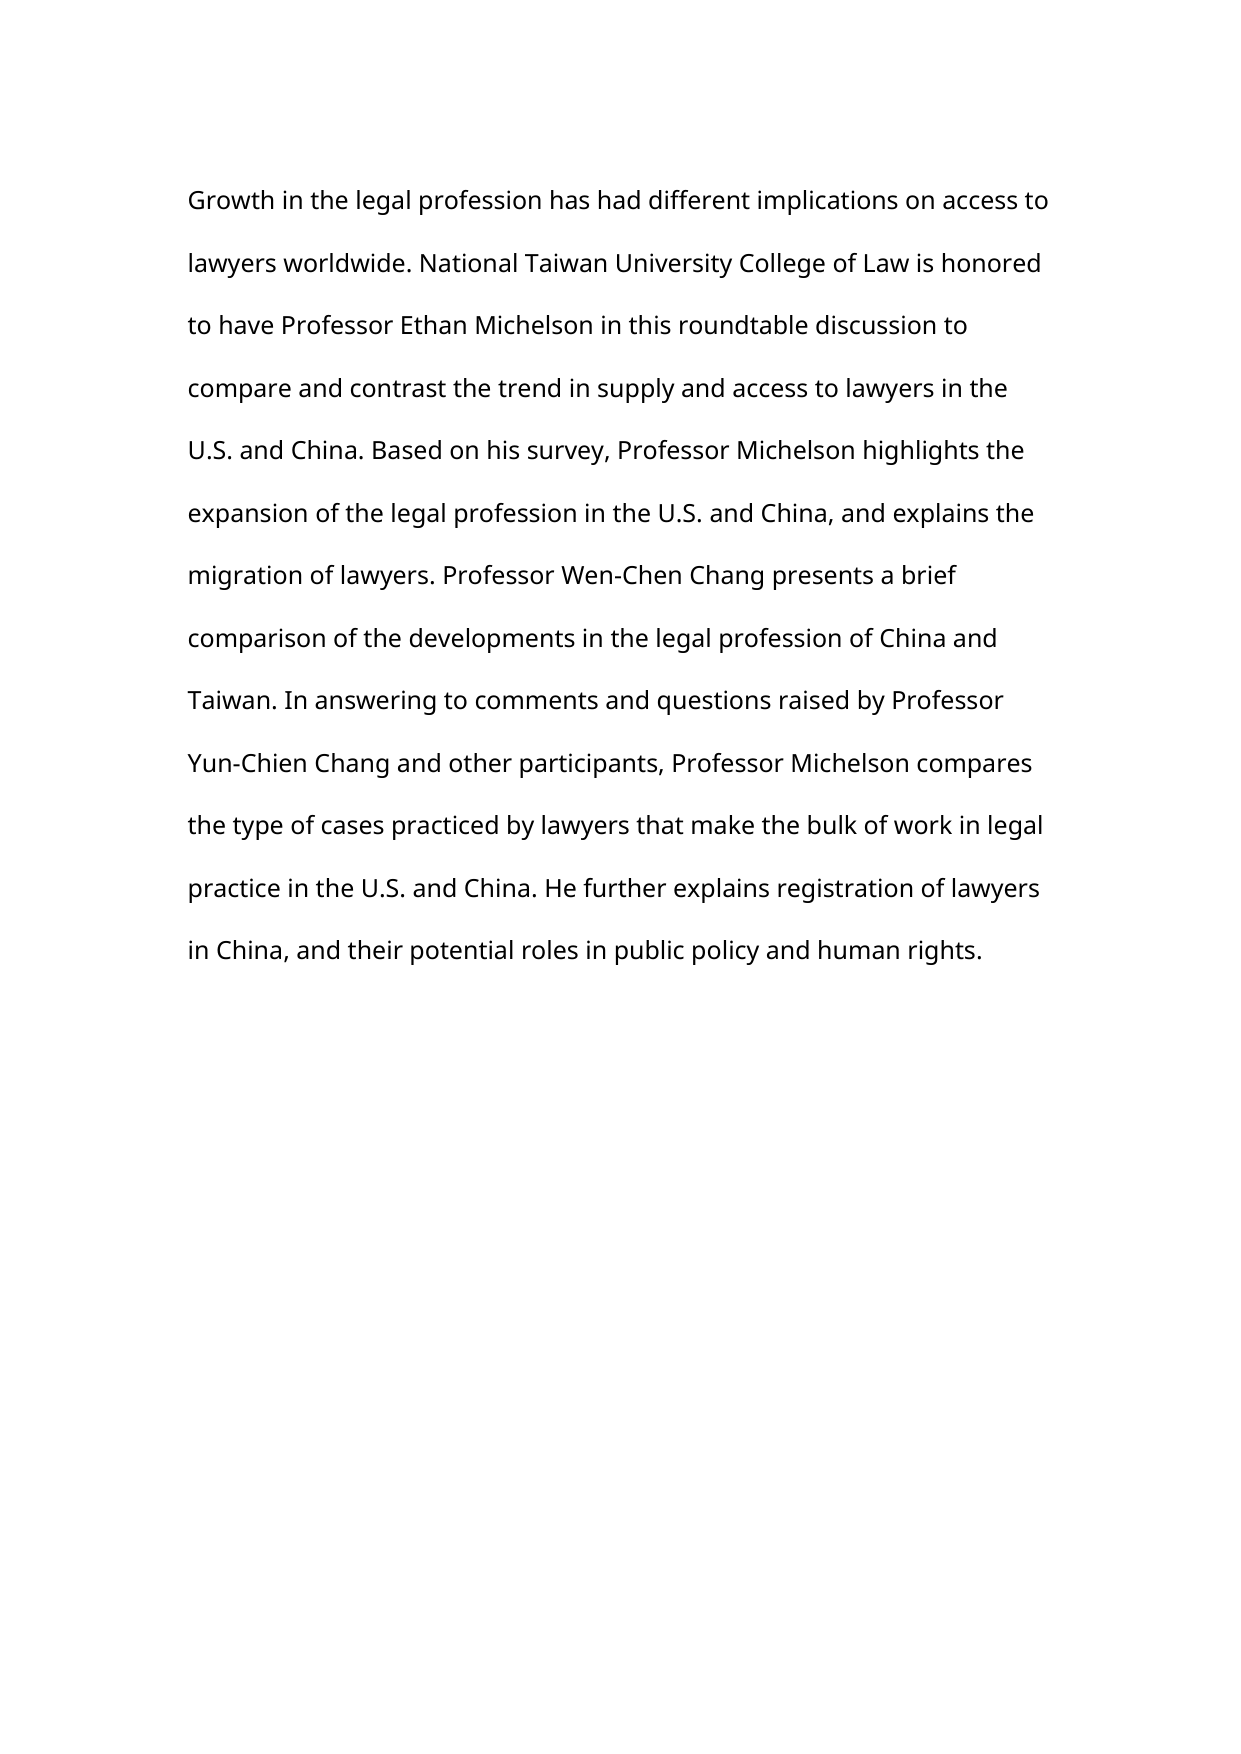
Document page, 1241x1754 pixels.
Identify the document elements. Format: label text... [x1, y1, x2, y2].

text Growth in the legal profession has had different implications on access to lawyers worldwide. National Taiwan University College of Law is honored to have Professor Ethan Michelson in this roundtable discussion to compare and contrast the trend in supply and access to lawyers in the U.S. and China. Based on his survey, Professor Michelson highlights the expansion of the legal profession in the U.S. and China, and explains the migration of lawyers. Professor Wen-Chen Chang presents a brief comparison of the developments in the legal profession of China and Taiwan. In answering to comments and questions raised by Professor Yun-Chien Chang and other participants, Professor Michelson compares the type of cases practiced by lawyers that make the bulk of work in legal practice in the U.S. and China. He further explains registration of lawyers in China, and their potential roles in public policy and human rights. [187, 158, 1053, 971]
